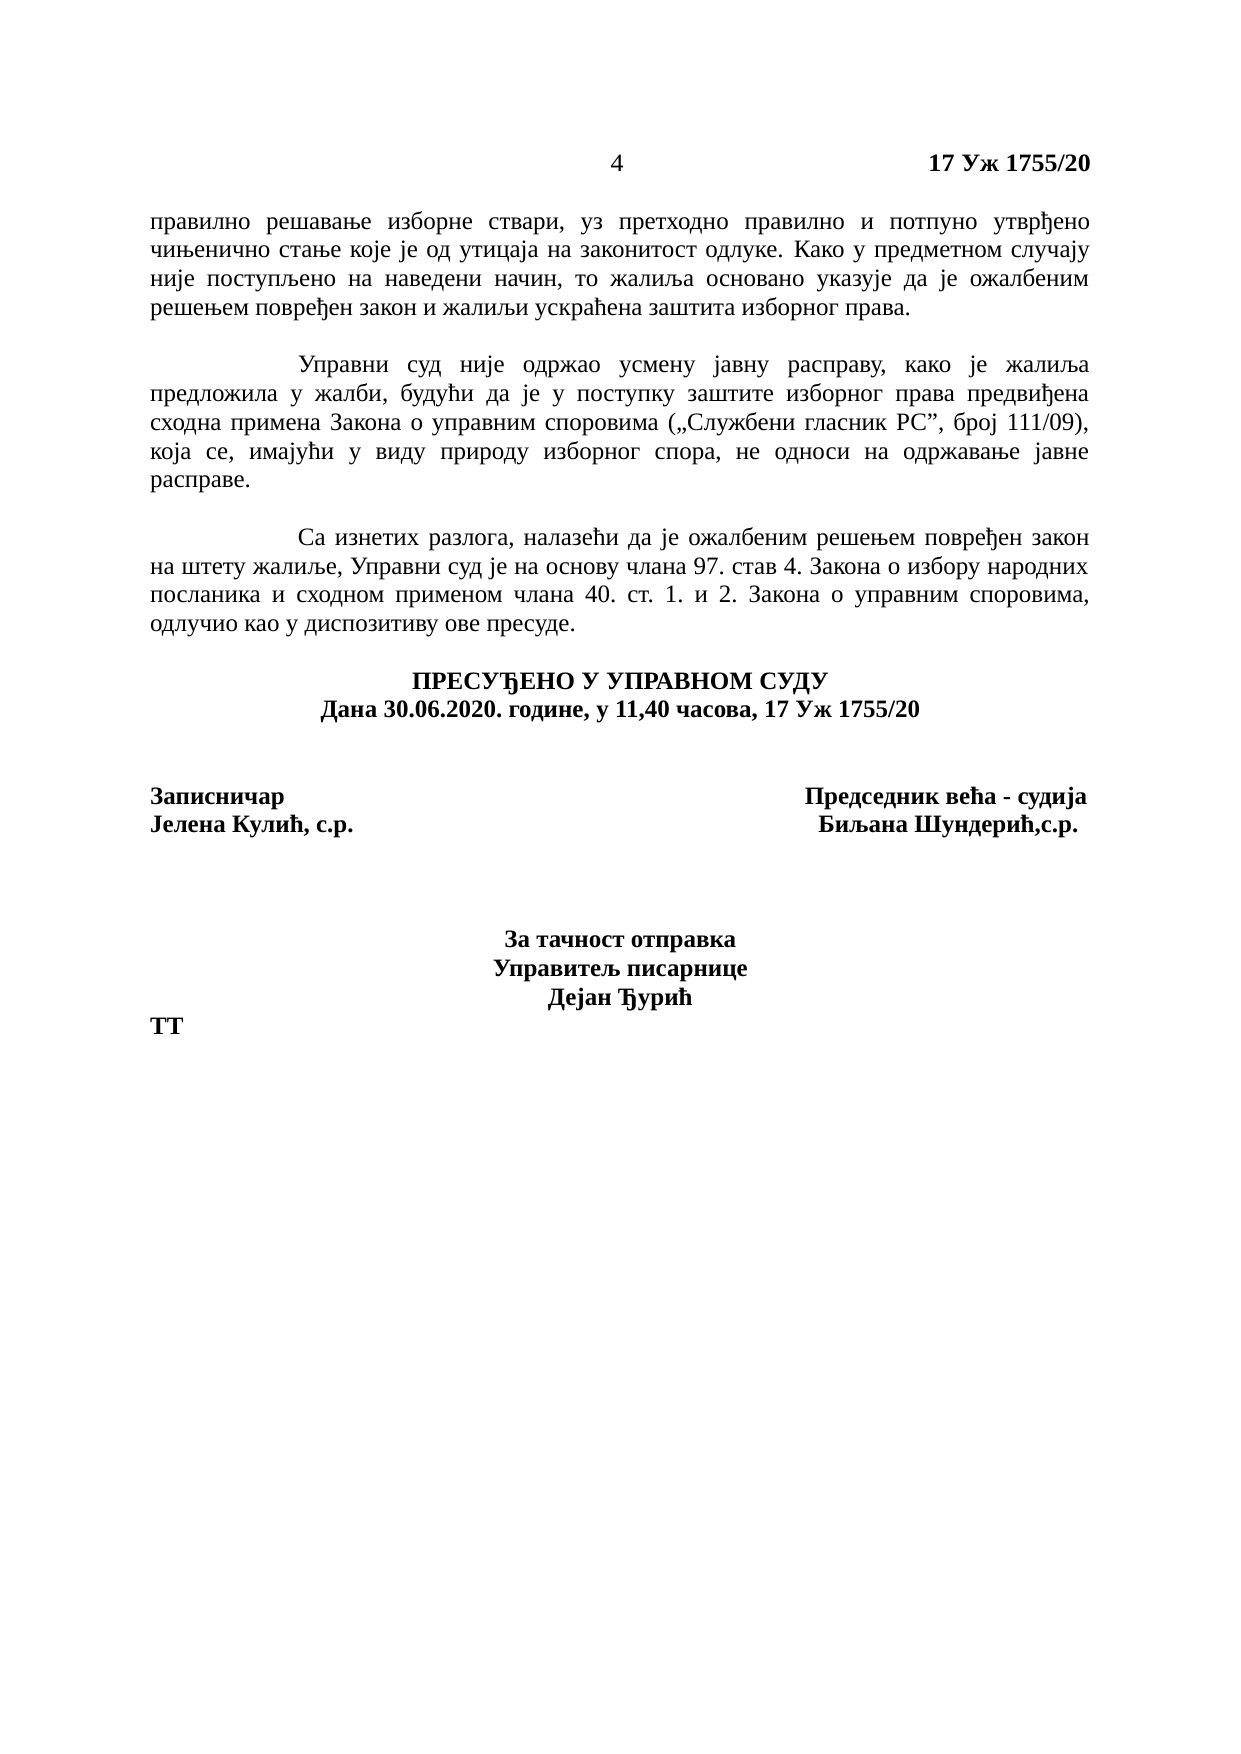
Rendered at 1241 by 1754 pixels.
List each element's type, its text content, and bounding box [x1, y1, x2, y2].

text За тачност отправка [150, 924, 1090, 953]
text Управни суд није одржао усмену јавну расправу, како је жалиља предложила у жалби, будући да је у поступку заштите изборног права предвиђена сходна примена Закона о управним споровима („Службени гласник РС”, број 111/09), која се, имајући у виду природу изборног спора, не односи на одржавање јавне расправе. [150, 349, 1090, 493]
text Управитељ писарнице [150, 953, 1090, 982]
text Записничар Председник већа - судија [150, 781, 1090, 809]
text правилно решавање изборне ствари, уз претходно правилно и потпуно утврђено чињенично стање које је од утицаја на законитост одлуке. Како у предметном случају није поступљено на наведени начин, то жалиља основано указује да је ожалбеним решењем повређен закон и жалиљи ускраћена заштита изборног права. [150, 206, 1090, 321]
text Дејан Ђурић [150, 982, 1090, 1011]
text Дана 30.06.2020. године, у 11,40 часова, 17 Уж 1755/20 [150, 694, 1090, 723]
text ТТ [150, 1011, 1090, 1039]
text Са изнетих разлога, налазећи да је ожалбеним решењем повређен закон на штету жалиље, Управни суд је на основу члана 97. став 4. Закона о избору народних посланика и сходном применом члана 40. ст. 1. и 2. Закона о управним споровима, одлучио као у диспозитиву ове пресуде. [150, 522, 1090, 637]
text ПРЕСУЂЕНО У УПРАВНОМ СУДУ [150, 666, 1090, 694]
text Јелена Кулић, с.р. Биљана Шундерић,с.р. [150, 809, 1090, 838]
